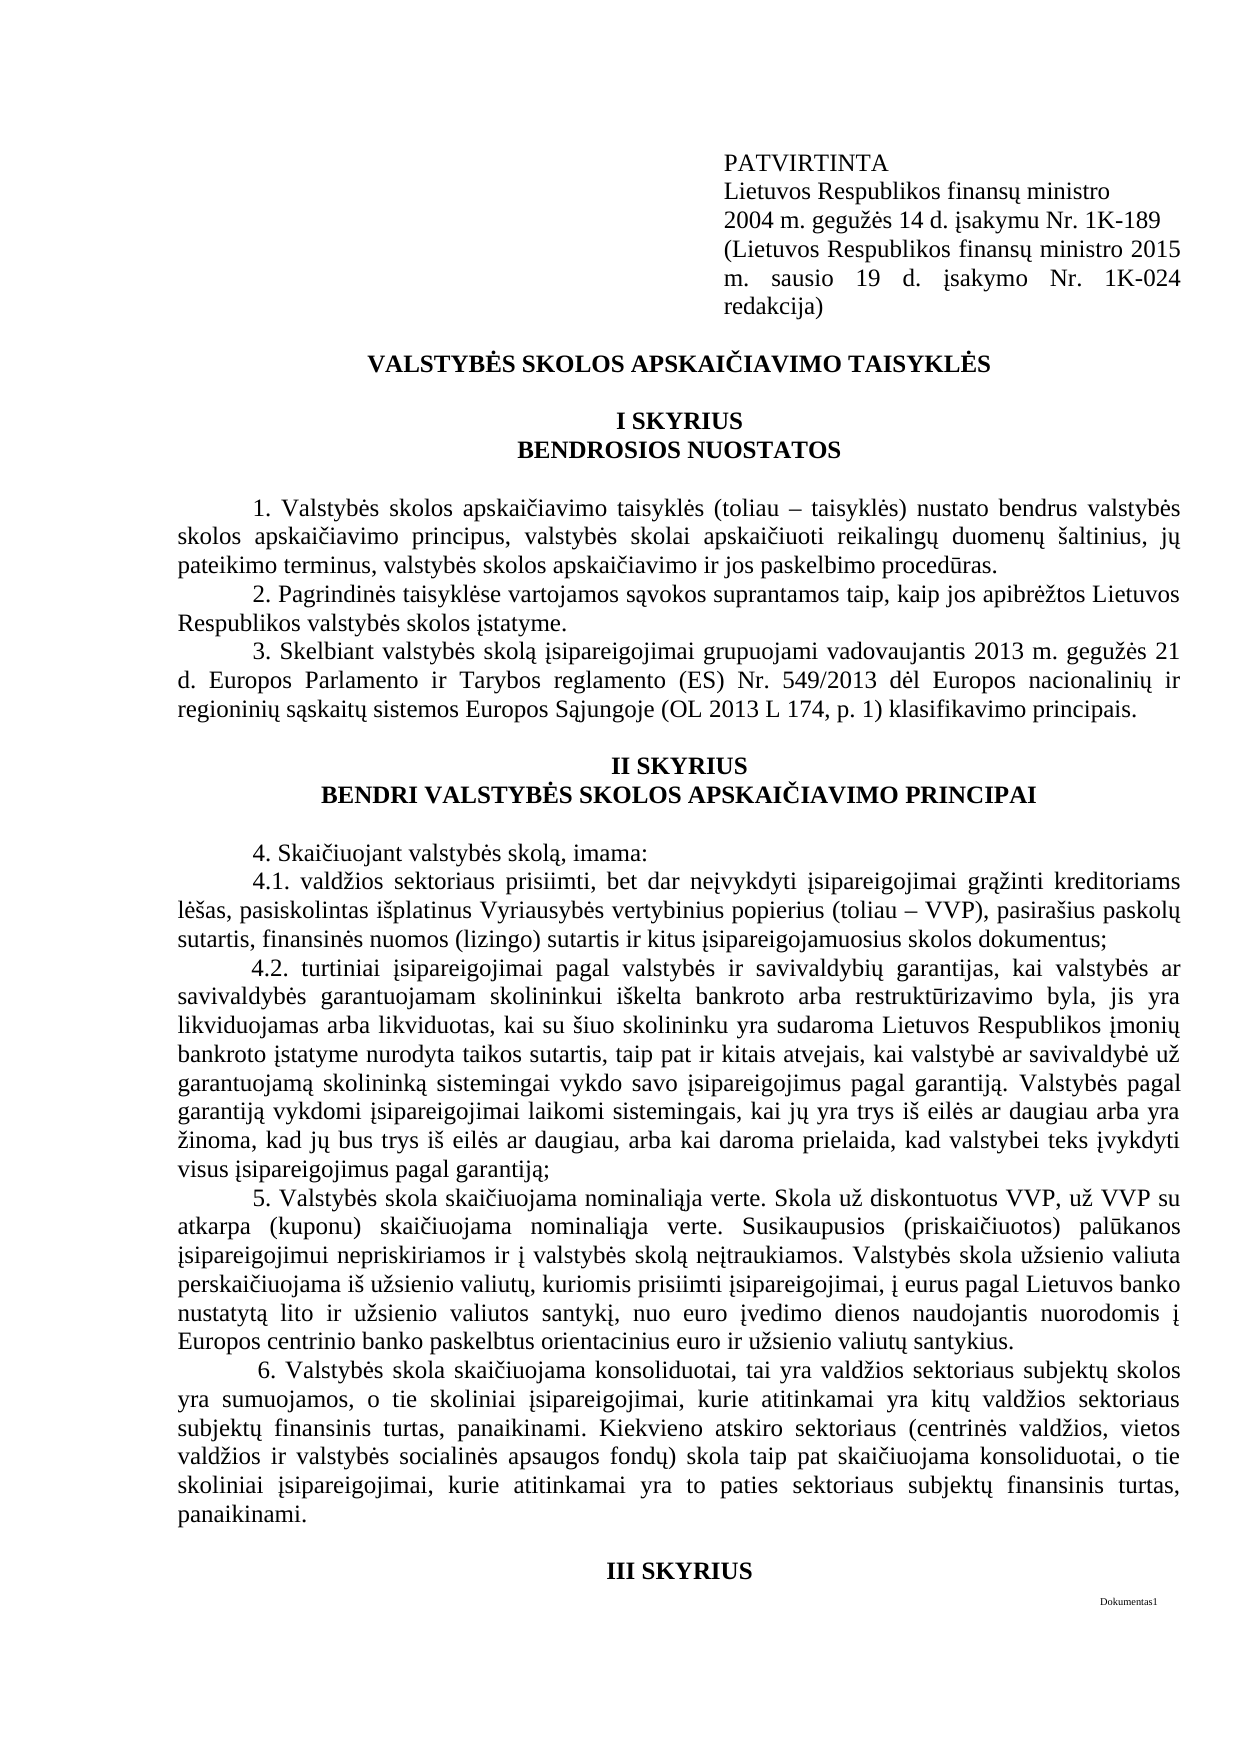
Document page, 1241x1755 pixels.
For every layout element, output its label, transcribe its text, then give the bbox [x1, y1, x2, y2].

text 1. Valstybės skolos apskaičiavimo taisyklės (toliau – taisyklės) nustato bendrus valstybės skolos apskaičiavimo principus, valstybės skolai apskaičiuoti reikalingų duomenų šaltinius, jų pateikimo terminus, valstybės skolos apskaičiavimo ir jos paskelbimo procedūras. [177, 493, 1181, 579]
text 4. Skaičiuojant valstybės skolą, imama: [177, 838, 1181, 866]
text 2. Pagrindinės taisyklėse vartojamos sąvokos suprantamos taip, kaip jos apibrėžtos Lietuvos Respublikos valstybės skolos įstatyme. [177, 579, 1181, 636]
text Lietuvos Respublikos finansų ministro [723, 176, 1181, 205]
text II SKYRIUS [177, 751, 1181, 780]
text PATVIRTINTA [723, 148, 1181, 176]
text 2004 m. gegužės 14 d. įsakymu Nr. 1K-189 [709, 205, 1181, 234]
text BENDROSIOS NUOSTATOS [177, 435, 1181, 464]
text (Lietuvos Respublikos finansų ministro 2015 m. sausio 19 d. įsakymo Nr. 1K-024 redakcija) [723, 234, 1181, 320]
text 6. Valstybės skola skaičiuojama konsoliduotai, tai yra valdžios sektoriaus subjektų skolos yra sumuojamos, o tie skoliniai įsipareigojimai, kurie atitinkamai yra kitų valdžios sektoriaus subjektų finansinis turtas, panaikinami. Kiekvieno atskiro sektoriaus (centrinės valdžios, vietos valdžios ir valstybės socialinės apsaugos fondų) skola taip pat skaičiuojama konsoliduotai, o tie skoliniai įsipareigojimai, kurie atitinkamai yra to paties sektoriaus subjektų finansinis turtas, panaikinami. [177, 1355, 1181, 1528]
text III SKYRIUS [177, 1556, 1181, 1585]
text 5. Valstybės skola skaičiuojama nominaliąja verte. Skola už diskontuotus VVP, už VVP su atkarpa (kuponu) skaičiuojama nominaliąja verte. Susikaupusios (priskaičiuotos) palūkanos įsipareigojimui nepriskiriamos ir į valstybės skolą neįtraukiamos. Valstybės skola užsienio valiuta perskaičiuojama iš užsienio valiutų, kuriomis prisiimti įsipareigojimai, į eurus pagal Lietuvos banko nustatytą lito ir užsienio valiutos santykį, nuo euro įvedimo dienos naudojantis nuorodomis į Europos centrinio banko paskelbtus orientacinius euro ir užsienio valiutų santykius. [177, 1183, 1181, 1355]
text VALSTYBĖS SKOLOS APSKAIČIAVIMO TAISYKLĖS [177, 349, 1181, 378]
text I SKYRIUS [177, 406, 1181, 435]
text 4.2. turtiniai įsipareigojimai pagal valstybės ir savivaldybių garantijas, kai valstybės ar savivaldybės garantuojamam skolininkui iškelta bankroto arba restruktūrizavimo byla, jis yra likviduojamas arba likviduotas, kai su šiuo skolininku yra sudaroma Lietuvos Respublikos įmonių bankroto įstatyme nurodyta taikos sutartis, taip pat ir kitais atvejais, kai valstybė ar savivaldybė už garantuojamą skolininką sistemingai vykdo savo įsipareigojimus pagal garantiją. Valstybės pagal garantiją vykdomi įsipareigojimai laikomi sistemingais, kai jų yra trys iš eilės ar daugiau arba yra žinoma, kad jų bus trys iš eilės ar daugiau, arba kai daroma prielaida, kad valstybei teks įvykdyti visus įsipareigojimus pagal garantiją; [177, 953, 1181, 1183]
text 3. Skelbiant valstybės skolą įsipareigojimai grupuojami vadovaujantis 2013 m. gegužės 21 d. Europos Parlamento ir Tarybos reglamento (ES) Nr. 549/2013 dėl Europos nacionalinių ir regioninių sąskaitų sistemos Europos Sąjungoje (OL 2013 L 174, p. 1) klasifikavimo principais. [177, 636, 1181, 723]
text BENDRI VALSTYBĖS SKOLOS APSKAIČIAVIMO PRINCIPAI [177, 780, 1181, 809]
text 4.1. valdžios sektoriaus prisiimti, bet dar neįvykdyti įsipareigojimai grąžinti kreditoriams lėšas, pasiskolintas išplatinus Vyriausybės vertybinius popierius (toliau – VVP), pasirašius paskolų sutartis, finansinės nuomos (lizingo) sutartis ir kitus įsipareigojamuosius skolos dokumentus; [177, 866, 1181, 953]
